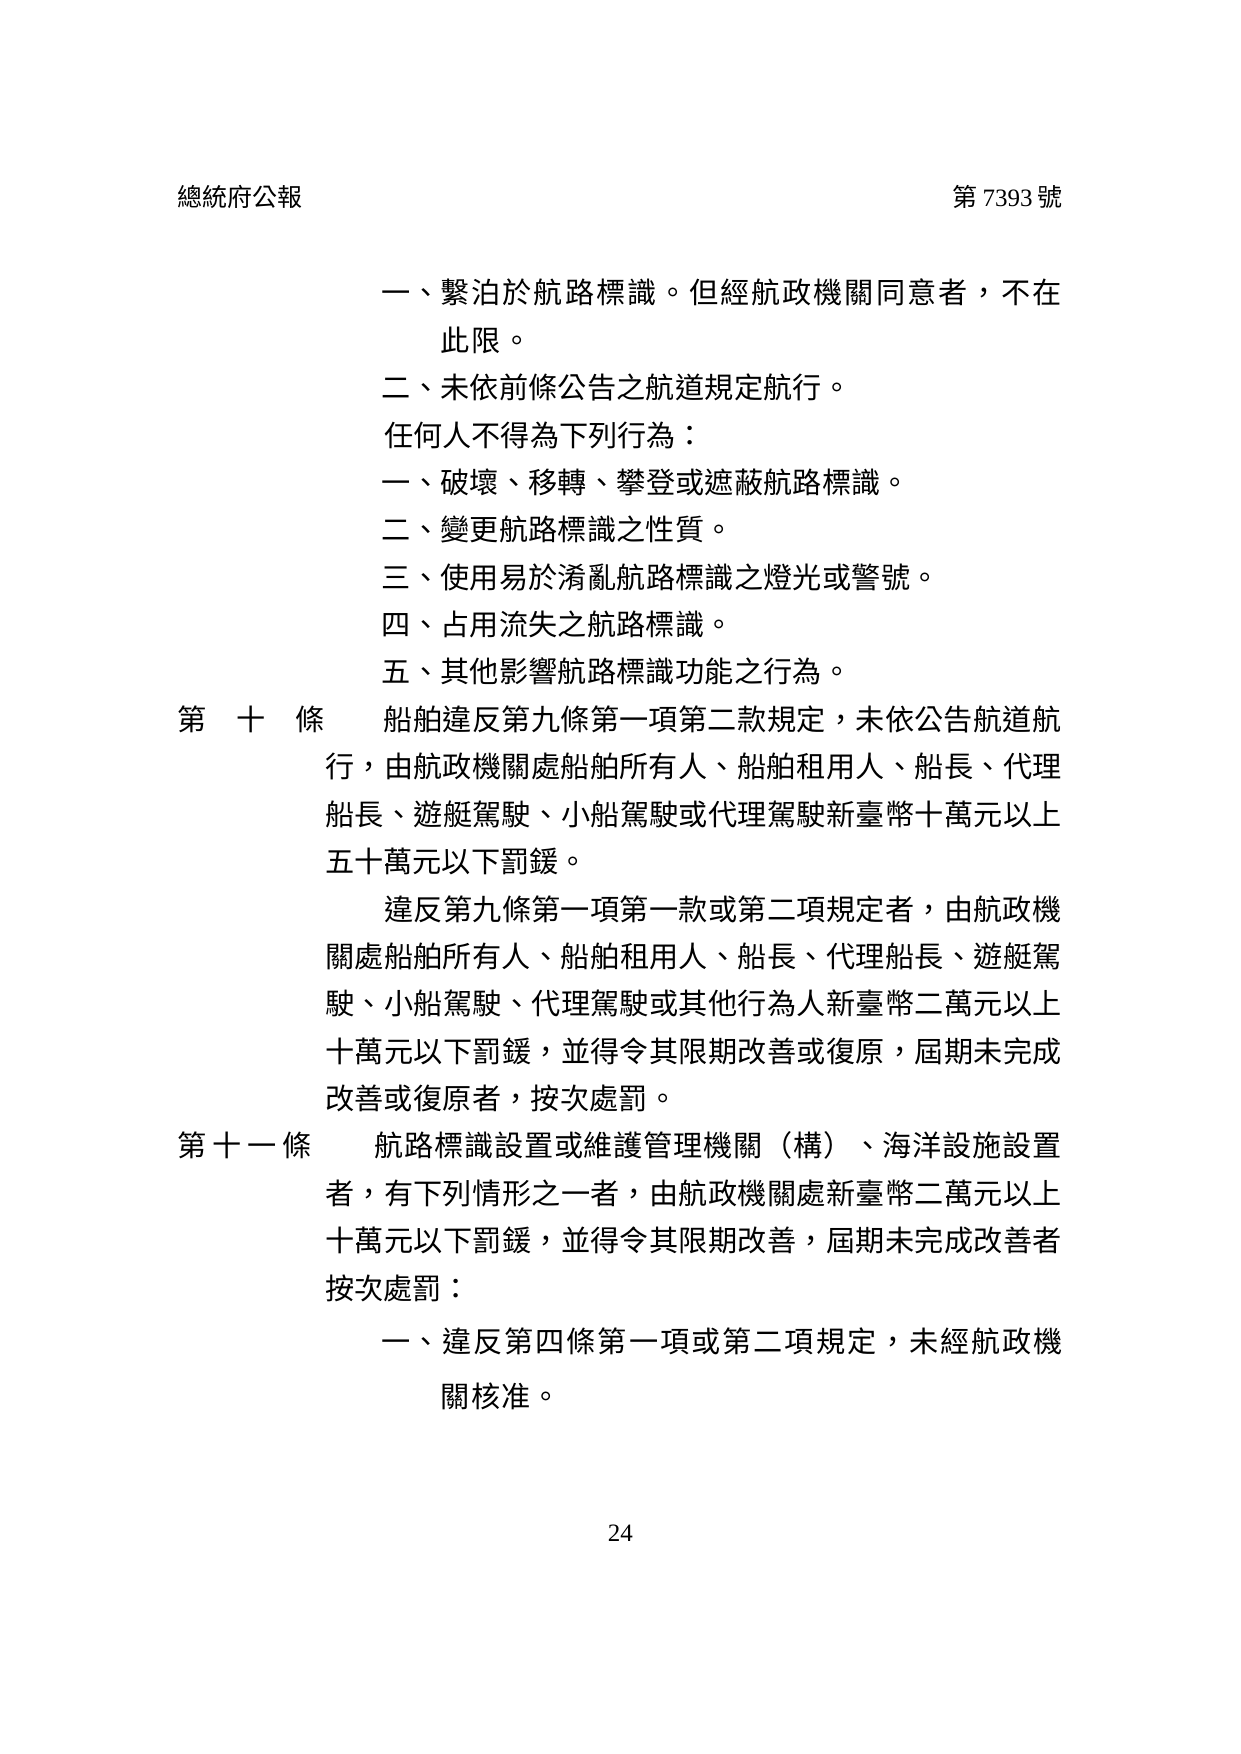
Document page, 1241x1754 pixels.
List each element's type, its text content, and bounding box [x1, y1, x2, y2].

text 一、破壞、移轉、攀登或遮蔽航路標識。 [381, 455, 1063, 503]
text 第 十 條 船舶違反第九條第一項第二款規定，未依公告航道航行，由航政機關處船舶所有人、船舶租用人、船長、代理船長、遊艇駕駛、小船駕駛或代理駕駛新臺幣十萬元以上五十萬元以下罰鍰。 [177, 692, 1063, 882]
text 三、使用易於淆亂航路標識之燈光或警號。 [381, 550, 1063, 598]
text 二、變更航路標識之性質。 [381, 503, 1063, 550]
text 一、繫泊於航路標識。但經航政機關同意者，不在此限。 [381, 266, 1063, 361]
text 任何人不得為下列行為： [325, 408, 1063, 455]
text 五、其他影響航路標識功能之行為。 [381, 645, 1063, 692]
text 二、未依前條公告之航道規定航行。 [381, 361, 1063, 408]
text 違反第九條第一項第一款或第二項規定者，由航政機關處船舶所有人、船舶租用人、船長、代理船長、遊艇駕駛、小船駕駛、代理駕駛或其他行為人新臺幣二萬元以上十萬元以下罰鍰，並得令其限期改善或復原，屆期未完成改善或復原者，按次處罰。 [325, 882, 1063, 1119]
text 第十一條 航路標識設置或維護管理機關（構）、海洋設施設置者，有下列情形之一者，由航政機關處新臺幣二萬元以上十萬元以下罰鍰，並得令其限期改善，屆期未完成改善者，按次處罰： [177, 1119, 1063, 1308]
text 四、占用流失之航路標識。 [381, 598, 1063, 645]
text 一、違反第四條第一項或第二項規定，未經航政機關核准。 [381, 1308, 1063, 1419]
